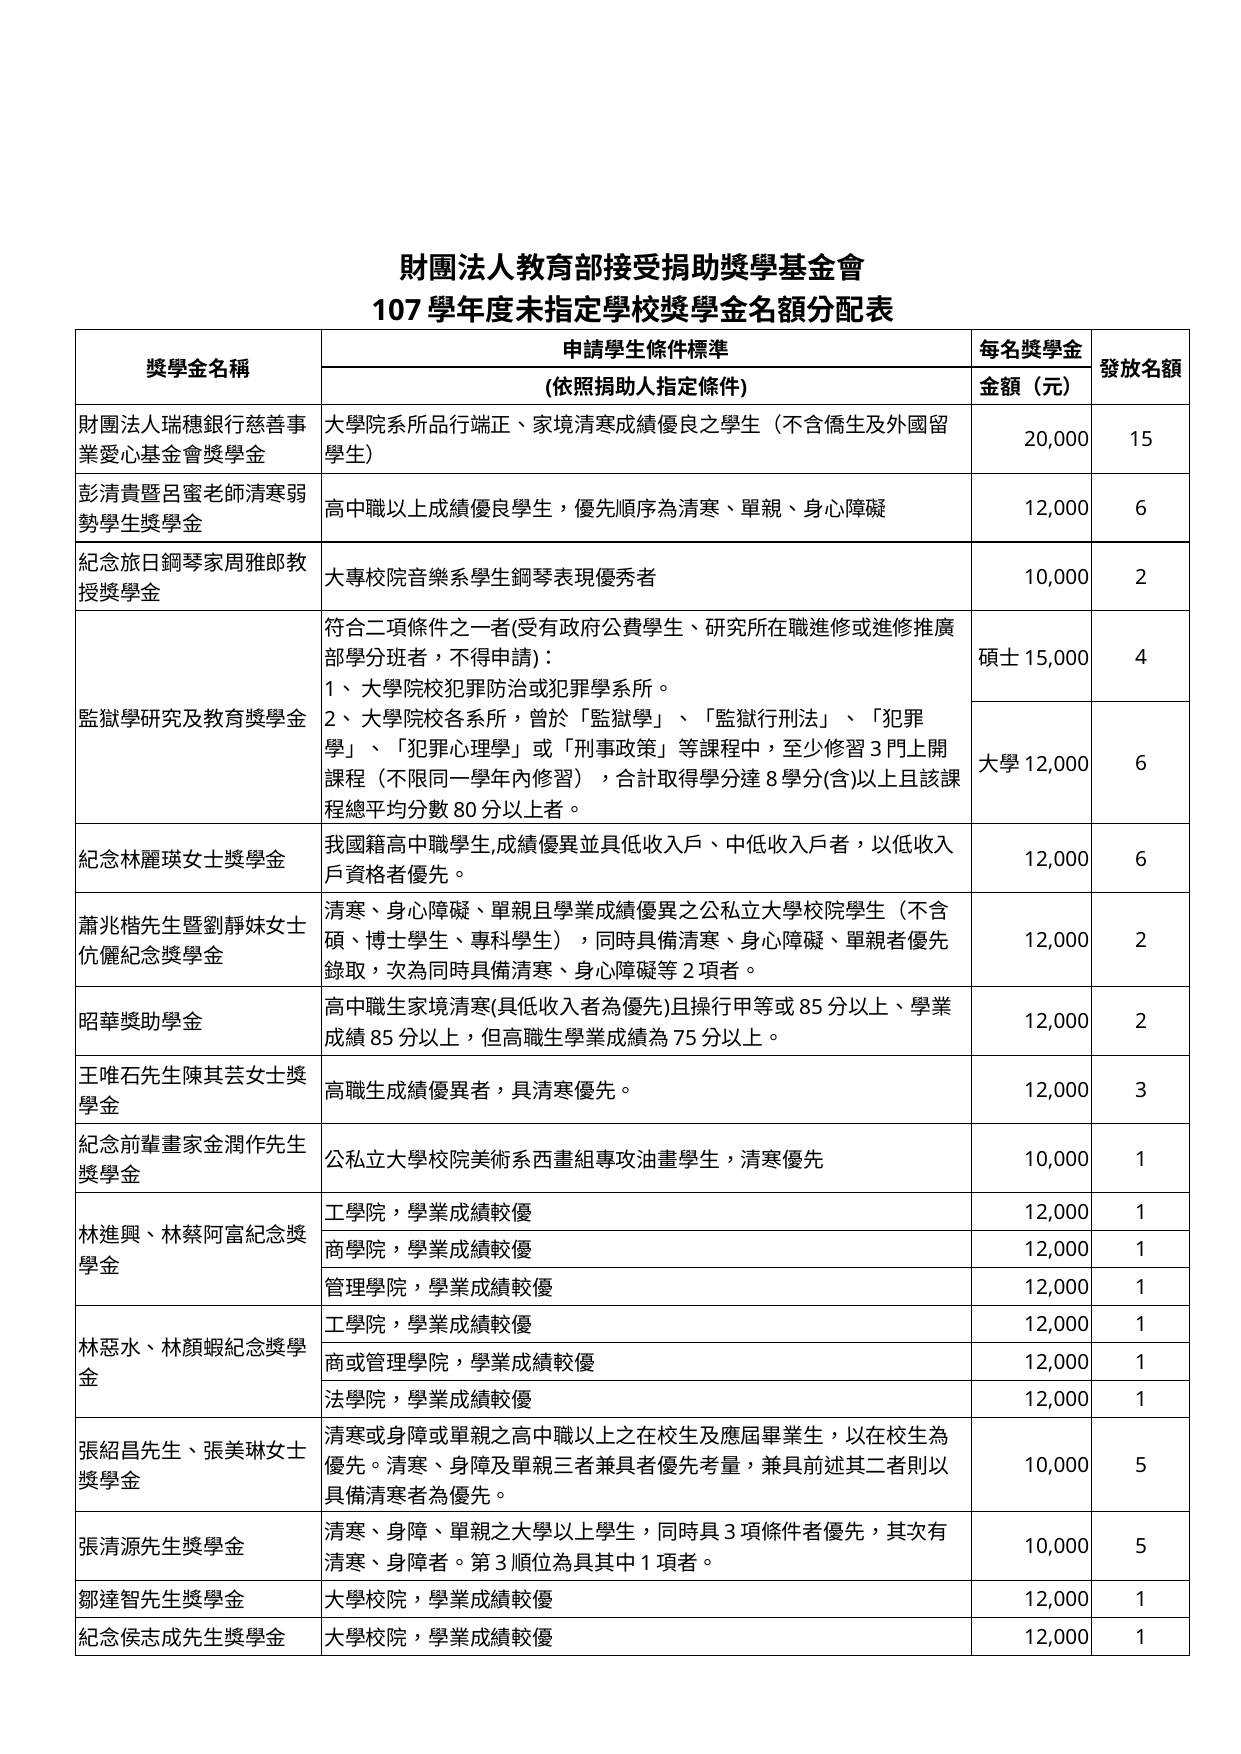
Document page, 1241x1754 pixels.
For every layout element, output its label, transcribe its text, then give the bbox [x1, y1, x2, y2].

table_cell 每名獎學金 [972, 330, 1091, 366]
table_cell 12,000 [972, 1231, 1091, 1267]
table_cell 昭華獎助學金 [76, 987, 321, 1054]
table_cell 107學年度未指定學校獎學金名額分配表 [75, 286, 1190, 329]
table_cell 12,000 [972, 1618, 1091, 1654]
table_cell 管理學院，學業成績較優 [322, 1268, 971, 1304]
table_cell 大專校院音樂系學生鋼琴表現優秀者 [322, 543, 971, 610]
table_cell 12,000 [972, 987, 1091, 1054]
table_cell 紀念旅日鋼琴家周雅郎教授獎學金 [76, 543, 321, 610]
table_cell 12,000 [972, 893, 1091, 986]
table_cell 彭清貴暨呂蜜老師清寒弱勢學生獎學金 [76, 474, 321, 541]
table_cell 2 [1092, 543, 1189, 610]
table_cell 20,000 [972, 405, 1091, 473]
table_header 財團法人教育部接受捐助獎學基金會 [75, 244, 1190, 286]
table_cell 10,000 [972, 543, 1091, 610]
table_cell 我國籍高中職學生,成績優異並具低收入戶、中低收入戶者，以低收入戶資格者優先。 [322, 824, 971, 892]
table_cell 王唯石先生陳其芸女士獎學金 [76, 1056, 321, 1123]
table_cell 2 [1092, 987, 1189, 1054]
table_cell 15 [1092, 405, 1189, 473]
table_cell 1 [1092, 1124, 1189, 1192]
table_cell 張紹昌先生、張美琳女士獎學金 [76, 1418, 321, 1511]
table_cell 大學院系所品行端正、家境清寒成績優良之學生（不含僑生及外國留學生） [322, 405, 971, 473]
table_cell 1 [1092, 1193, 1189, 1229]
table_cell 林進興、林蔡阿富紀念獎學金 [76, 1193, 321, 1304]
table_cell 商學院，學業成績較優 [322, 1231, 971, 1267]
table_cell 公私立大學校院美術系西畫組專攻油畫學生，清寒優先 [322, 1124, 971, 1192]
table_cell 林惡水、林顏蝦紀念獎學金 [76, 1306, 321, 1417]
table_cell 高中職以上成績優良學生，優先順序為清寒、單親、身心障礙 [322, 474, 971, 541]
table_cell 3 [1092, 1056, 1189, 1123]
table_cell 監獄學研究及教育獎學金 [76, 611, 321, 823]
table_cell 1 [1092, 1618, 1189, 1654]
table_cell 工學院，學業成績較優 [322, 1193, 971, 1229]
table_cell 法學院，學業成績較優 [322, 1381, 971, 1417]
table_cell 碩士15,000 [972, 611, 1091, 701]
table_cell 工學院，學業成績較優 [322, 1306, 971, 1342]
table_cell 高職生成績優異者，具清寒優先。 [322, 1056, 971, 1123]
table_cell 12,000 [972, 1306, 1091, 1342]
table_cell 清寒、身心障礙、單親且學業成績優異之公私立大學校院學生（不含碩、博士學生、專科學生），同時具備清寒、身心障礙、單親者優先錄取，次為同時具備清寒、身心障礙等2項者。 [322, 893, 971, 986]
table_cell 1 [1092, 1343, 1189, 1379]
table_cell 1 [1092, 1581, 1189, 1617]
table_cell 大學12,000 [972, 702, 1091, 823]
table_cell 鄒達智先生獎學金 [76, 1581, 321, 1617]
table_cell 1 [1092, 1306, 1189, 1342]
table_cell 清寒或身障或單親之高中職以上之在校生及應屆畢業生，以在校生為優先。清寒、身障及單親三者兼具者優先考量，兼具前述其二者則以具備清寒者為優先。 [322, 1418, 971, 1511]
table_cell 12,000 [972, 1056, 1091, 1123]
table_cell 12,000 [972, 474, 1091, 541]
table_cell (依照捐助人指定條件) [322, 368, 971, 404]
table_cell 6 [1092, 824, 1189, 892]
table_cell 蕭兆楷先生暨劉靜妹女士伉儷紀念獎學金 [76, 893, 321, 986]
table_cell 12,000 [972, 1343, 1091, 1379]
table_cell 高中職生家境清寒(具低收入者為優先)且操行甲等或85分以上、學業成績85分以上，但高職生學業成績為75分以上。 [322, 987, 971, 1054]
table_cell 1 [1092, 1268, 1189, 1304]
table_cell 12,000 [972, 824, 1091, 892]
table_cell 5 [1092, 1512, 1189, 1579]
table_cell 紀念林麗瑛女士獎學金 [76, 824, 321, 892]
table_cell 金額（元） [972, 368, 1091, 404]
table_cell 10,000 [972, 1512, 1091, 1579]
table_cell 符合二項條件之一者(受有政府公費學生、研究所在職進修或進修推廣部學分班者，不得申請)： 1、 大學院校犯罪防治或犯罪學系所。 2、 大學院校各系所，曾於「監獄學」、「監獄行刑法」、「犯罪學」、「犯罪心理學」或「刑事政策」等課程中，至少修習3門上開課程（不限同一學年內修習），合計取得學分達8學分(含)以上且該課程總平均分數80分以上者。 [322, 611, 971, 823]
table_cell 獎學金名稱 [76, 330, 321, 404]
table_cell 申請學生條件標準 [322, 330, 971, 366]
table_cell 財團法人瑞穗銀行慈善事業愛心基金會獎學金 [76, 405, 321, 473]
table_cell 12,000 [972, 1268, 1091, 1304]
table_cell 10,000 [972, 1418, 1091, 1511]
table_cell 發放名額 [1092, 330, 1189, 404]
table_cell 張清源先生獎學金 [76, 1512, 321, 1579]
table_cell 12,000 [972, 1581, 1091, 1617]
table_cell 清寒、身障、單親之大學以上學生，同時具3項條件者優先，其次有清寒、身障者。第3順位為具其中1項者。 [322, 1512, 971, 1579]
table_cell 10,000 [972, 1124, 1091, 1192]
table_cell 1 [1092, 1381, 1189, 1417]
table_cell 商或管理學院，學業成績較優 [322, 1343, 971, 1379]
table_cell 紀念前輩畫家金潤作先生獎學金 [76, 1124, 321, 1192]
table_cell 大學校院，學業成績較優 [322, 1618, 971, 1654]
table_cell 12,000 [972, 1193, 1091, 1229]
table_cell 4 [1092, 611, 1189, 701]
table_cell 大學校院，學業成績較優 [322, 1581, 971, 1617]
table_cell 12,000 [972, 1381, 1091, 1417]
table_cell 紀念侯志成先生獎學金 [76, 1618, 321, 1654]
table_cell 6 [1092, 702, 1189, 823]
table_cell 2 [1092, 893, 1189, 986]
table_cell 6 [1092, 474, 1189, 541]
table_cell 1 [1092, 1231, 1189, 1267]
table_cell 5 [1092, 1418, 1189, 1511]
